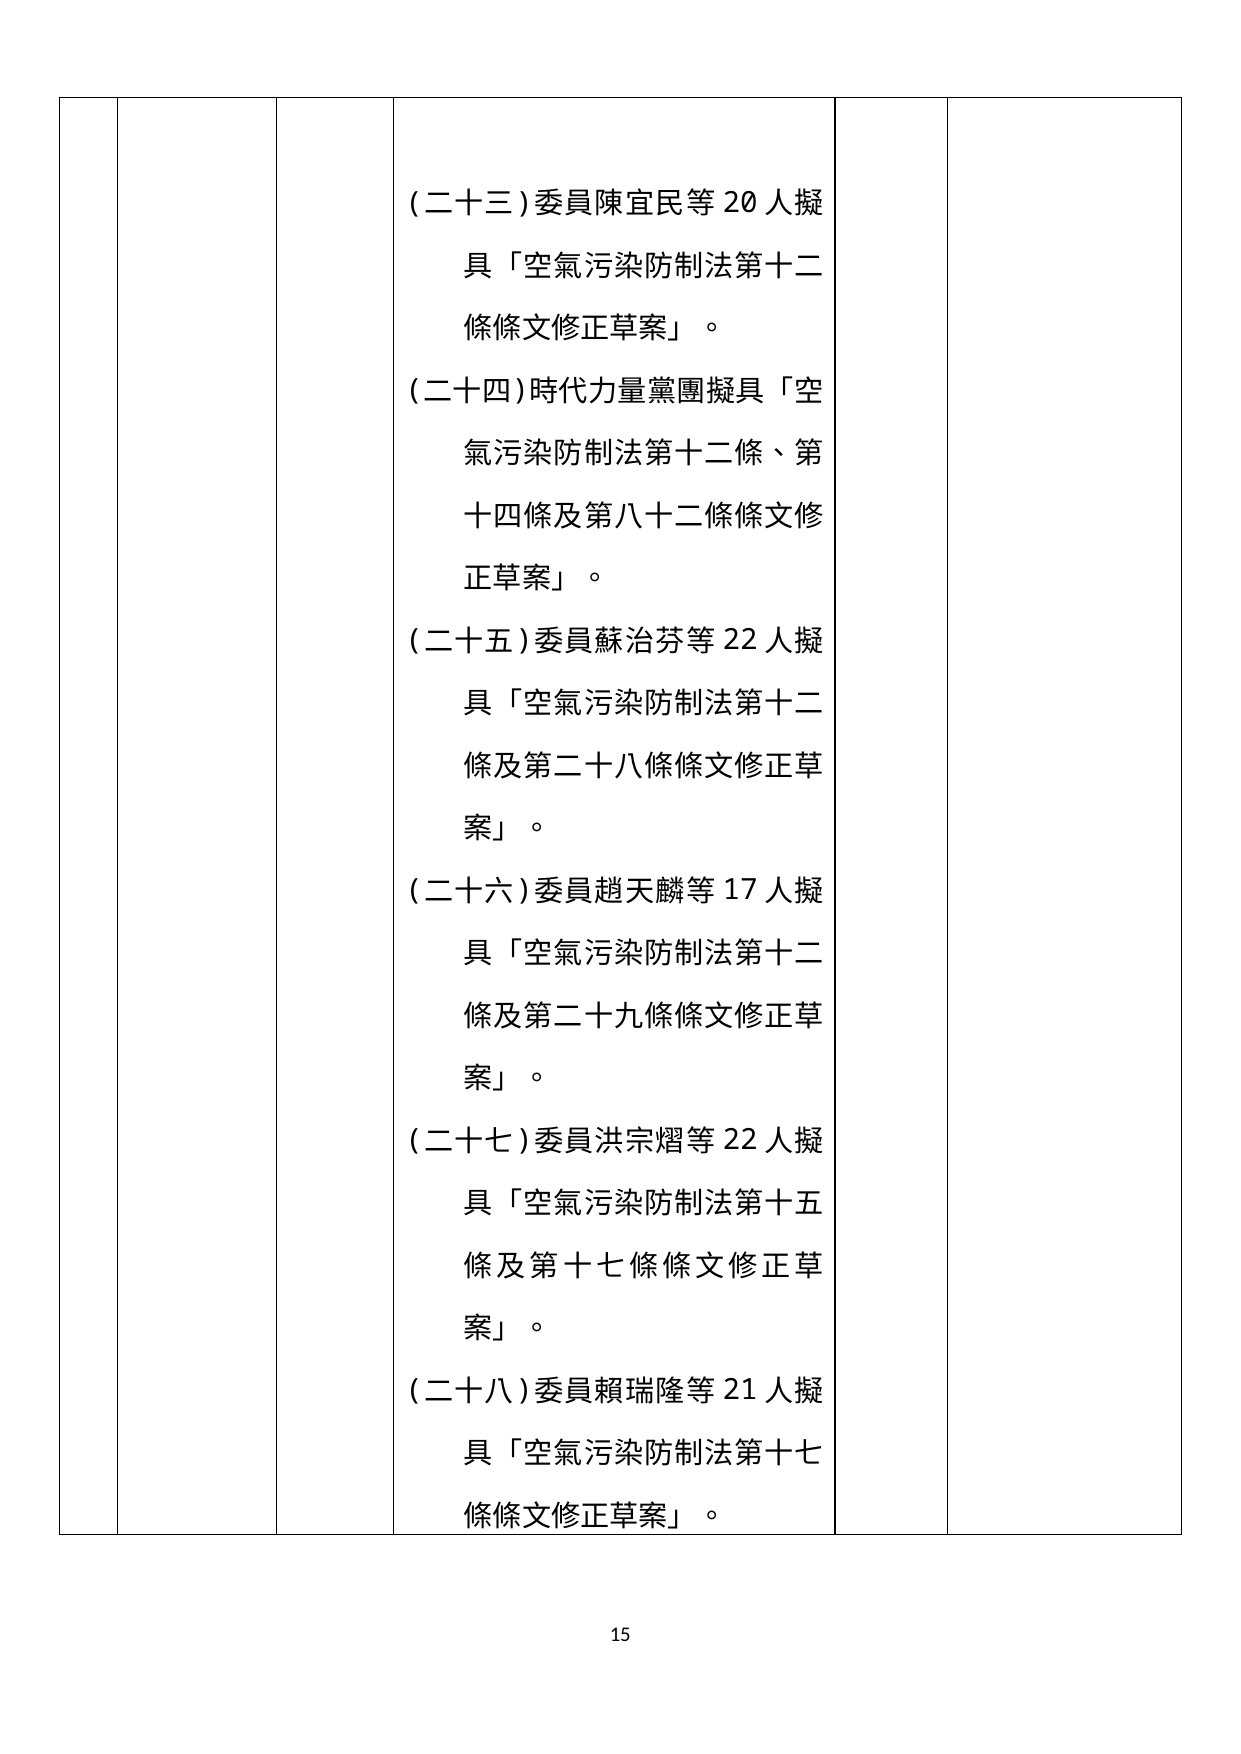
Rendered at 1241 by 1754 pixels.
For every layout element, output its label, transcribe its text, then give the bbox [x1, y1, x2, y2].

table_cell [836, 98, 947, 1534]
table_cell [60, 98, 117, 1534]
table_cell [948, 98, 1181, 1534]
table_cell [118, 98, 276, 1534]
table_cell [277, 98, 393, 1534]
table_cell (二十三)委員陳宜民等20人擬具「空氣污染防制法第十二條條文修正草案」。 (二十四)時代力量黨團擬具「空氣污染防制法第十二條、第十四條及第八十二條條文修正草案」。 (二十五)委員蘇治芬等22人擬具「空氣污染防制法第十二條及第二十八條條文修正草案」。 (二十六)委員趙天麟等17人擬具「空氣污染防制法第十二條及第二十九條條文修正草案」。 (二十七)委員洪宗熠等22人擬具「空氣污染防制法第十五條及第十七條條文修正草案」。 (二十八)委員賴瑞隆等21人擬具「空氣污染防制法第十七條條文修正草案」。 [394, 98, 834, 1534]
